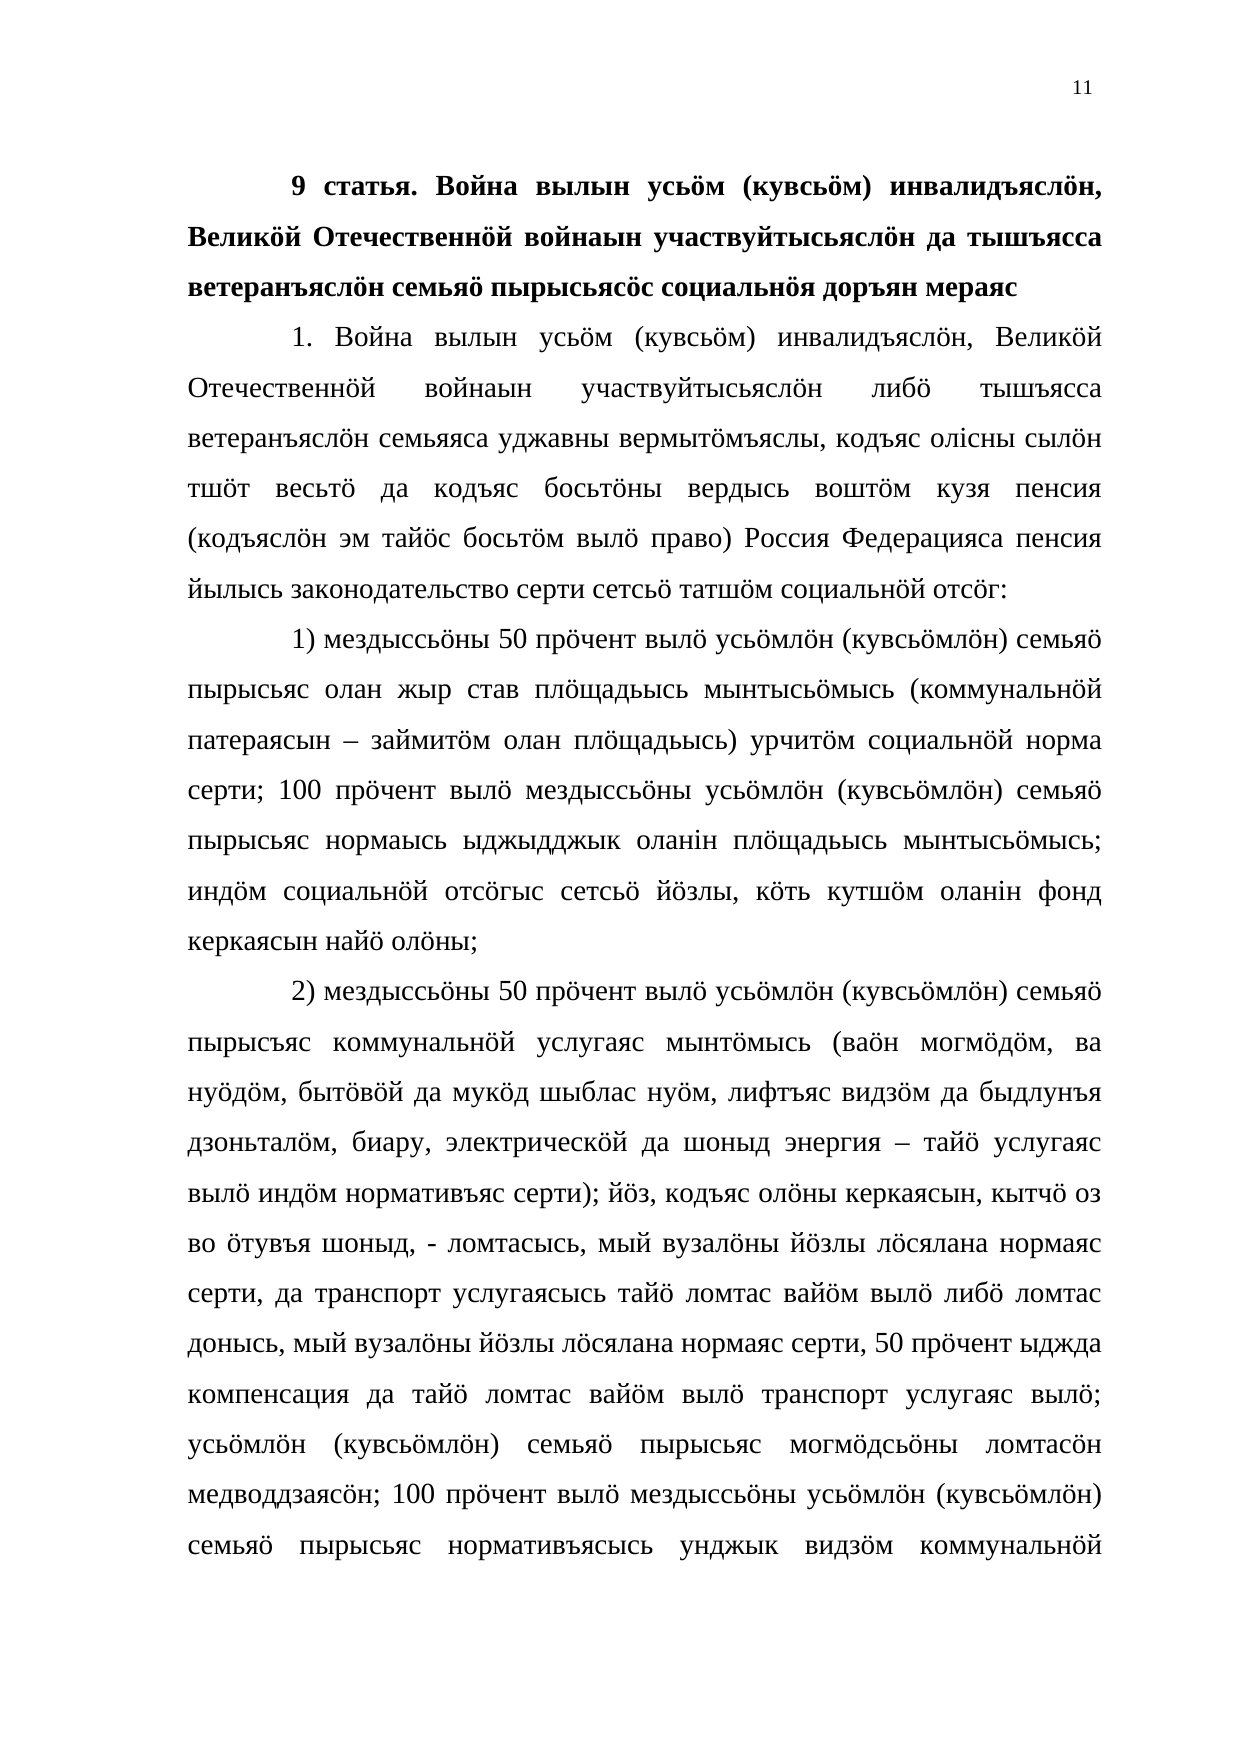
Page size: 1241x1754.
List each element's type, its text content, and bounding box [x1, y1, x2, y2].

text 1) мездыссьöны 50 прöчент вылö усьöмлöн (кувсьöмлöн) семьяö пырысьяс олан жыр став плöщадьысь мынтысьöмысь (коммунальнöй патераясын – займитöм олан плöщадьысь) урчитöм социальнöй норма серти; 100 прöчент вылö мездыссьöны усьöмлöн (кувсьöмлöн) семьяö пырысьяс нормаысь ыджыдджык оланiн плöщадьысь мынтысьöмысь; индöм социальнöй отсöгыс сетсьö йöзлы, кöть кутшöм оланiн фонд керкаясын найö олöны; [187, 621, 1103, 957]
text 9 статья. Война вылын усьöм (кувсьöм) инвалидъяслöн, Великöй Отечественнöй войнаын участвуйтысьяслöн да тышъясса ветеранъяслöн семьяö пырысьясöс социальнöя доръян мераяс [187, 168, 1103, 303]
text 1. Война вылын усьöм (кувсьöм) инвалидъяслöн, Великöй Отечественнöй войнаын участвуйтысьяслöн либö тышъясса ветеранъяслöн семьяяса уджавны вермытöмъяслы, кодъяс олiсны сылöн тшöт весьтö да кодъяс босьтöны вердысь воштöм кузя пенсия (кодъяслöн эм тайöс босьтöм вылö право) Россия Федерацияса пенсия йылысь законодательство серти сетсьö татшöм социальнöй отсöг: [187, 319, 1103, 604]
text 2) мездыссьöны 50 прöчент вылö усьöмлöн (кувсьöмлöн) семьяö пырысъяс коммунальнöй услугаяс мынтöмысь (ваöн могмöдöм, ва нуöдöм, бытöвöй да мукöд шыблас нуöм, лифтъяс видзöм да быдлунъя дзоньталöм, биару, электрическöй да шоныд энергия – тайö услугаяс вылö индöм нормативъяс серти); йöз, кодъяс олöны керкаясын, кытчö оз во öтувъя шоныд, - ломтасысь, мый вузалöны йöзлы лöсялана нормаяс серти, да транспорт услугаясысь тайö ломтас вайöм вылö либö ломтас донысь, мый вузалöны йöзлы лöсялана нормаяс серти, 50 прöчент ыджда компенсация да тайö ломтас вайöм вылö транспорт услугаяс вылö; усьöмлöн (кувсьöмлöн) семьяö пырысьяс могмöдсьöны ломтасöн медводдзаясöн; 100 прöчент вылö мездыссьöны усьöмлöн (кувсьöмлöн) семьяö пырысьяс нормативъясысь унджык видзöм коммунальнöй [187, 973, 1103, 1560]
